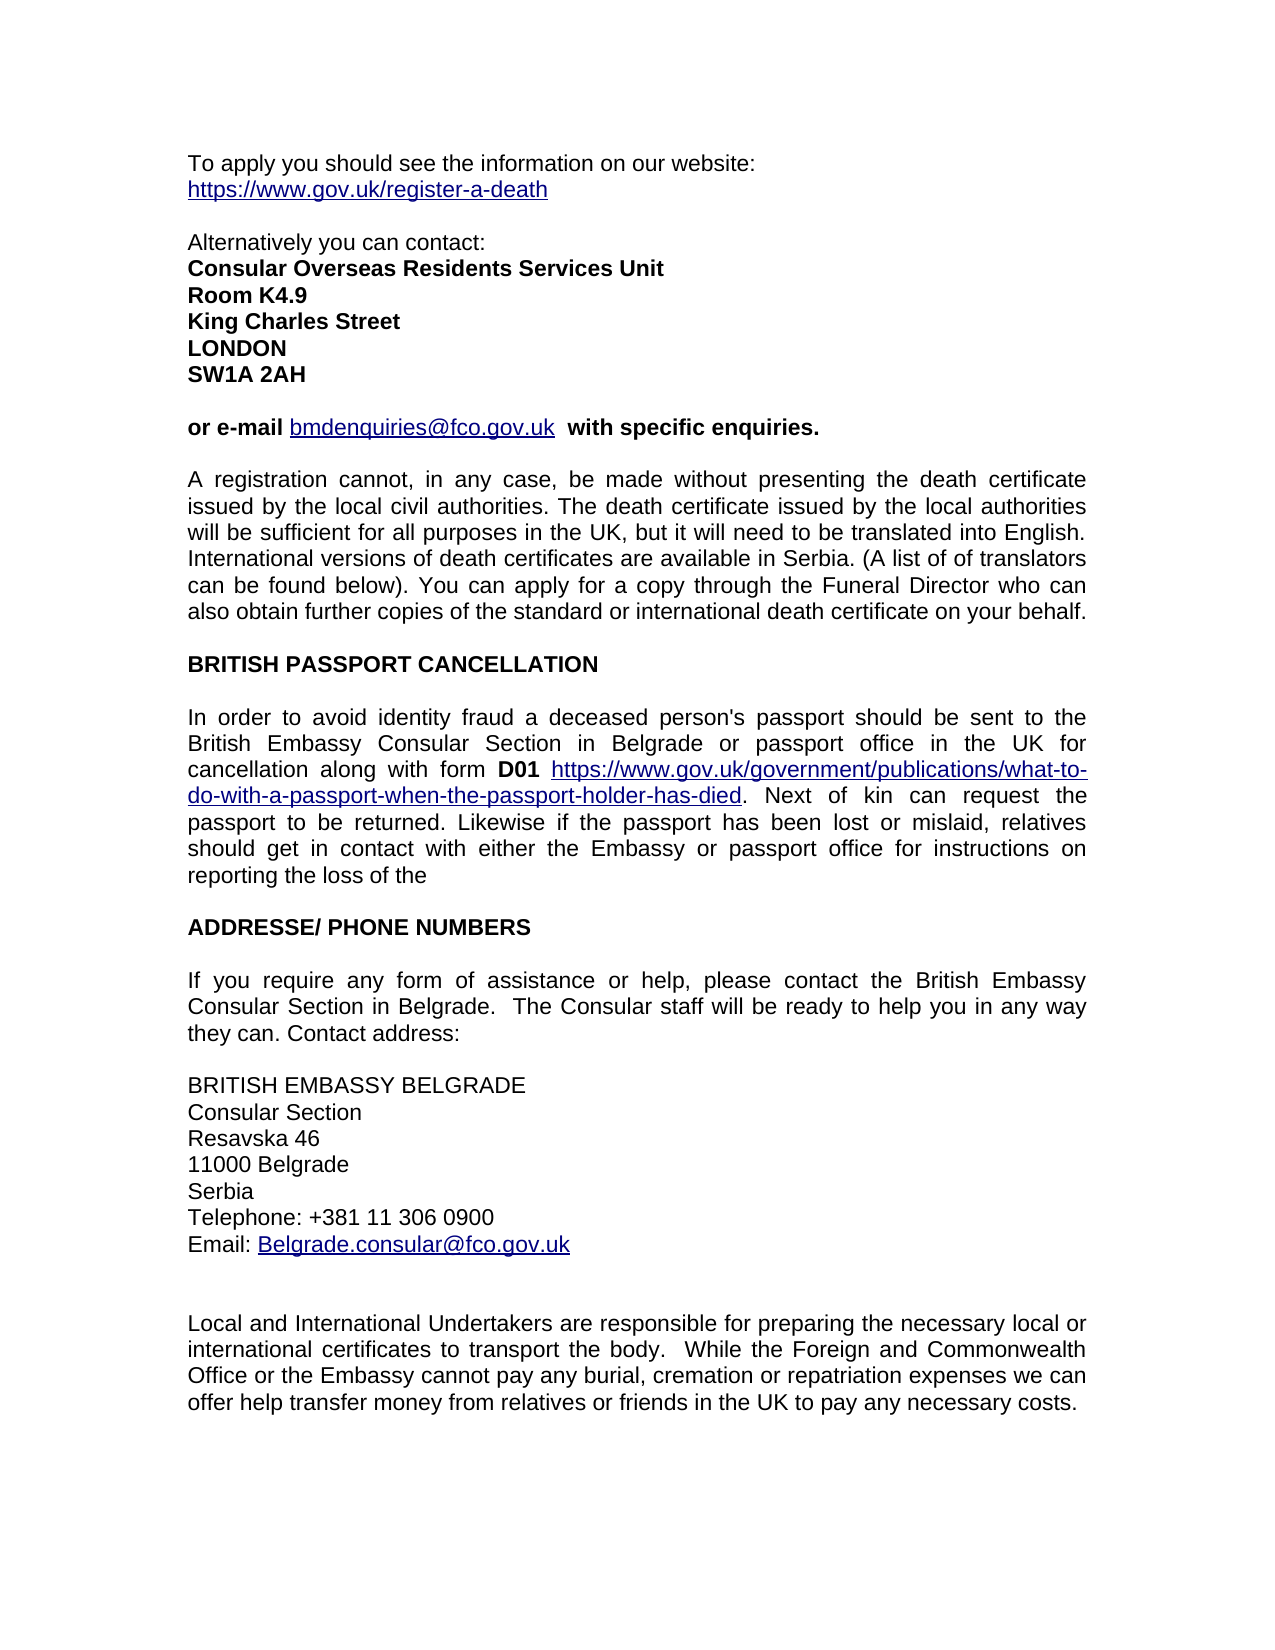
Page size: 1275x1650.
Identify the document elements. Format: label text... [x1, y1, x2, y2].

text King Charles Street [187, 308, 1087, 334]
text ADDRESSE/ PHONE NUMBERS [187, 914, 1087, 941]
text Alternatively you can contact: [187, 229, 1087, 255]
text To apply you should see the information on our website: [187, 150, 1087, 176]
text Resavska 46 [187, 1125, 1087, 1151]
text Local and International Undertakers are responsible for preparing the necessary local or international certificates to transport the body. While the Foreign and Commonwealth Office or the Embassy cannot pay any burial, cremation or repatriation expenses we can offer help transfer money from relatives or friends in the UK to pay any necessary costs. [187, 1309, 1087, 1415]
text Consular Section [187, 1099, 1087, 1125]
text SW1A 2AH [187, 361, 1087, 387]
text A registration cannot, in any case, be made without presenting the death certificate issued by the local civil authorities. The death certificate issued by the local authorities will be sufficient for all purposes in the UK, but it will need to be translated into English. International versions of death certificates are available in Serbia. (A list of of translators can be found below). You can apply for a copy through the Funeral Director who can also obtain further copies of the standard or international death certificate on your behalf. [187, 466, 1087, 624]
text 11000 Belgrade [187, 1151, 1087, 1178]
text BRITISH EMBASSY BELGRADE [187, 1072, 1087, 1099]
text Serbia [187, 1178, 1087, 1204]
text Consular Overseas Residents Services Unit [187, 255, 1087, 282]
text Telephone: +381 11 306 0900 [187, 1204, 1087, 1231]
text Room K4.9 [187, 282, 1087, 308]
text or e-mail bmdenquiries@fco.gov.uk with specific enquiries. [187, 413, 1087, 440]
text LONDON [187, 334, 1087, 361]
text BRITISH PASSPORT CANCELLATION [187, 651, 1087, 677]
text In order to avoid identity fraud a deceased person's passport should be sent to the British Embassy Consular Section in Belgrade or passport office in the UK for cancellation along with form D01 https://www.gov.uk/government/publications/what-to-do-with-a-passport-when-the-passport-holder-has-died. Next of kin can request the passport to be returned. Likewise if the passport has been lost or mislaid, relatives should get in contact with either the Embassy or passport office for instructions on reporting the loss of the [187, 703, 1087, 888]
text If you require any form of assistance or help, please contact the British Embassy Consular Section in Belgrade. The Consular staff will be ready to help you in any way they can. Contact address: [187, 967, 1087, 1046]
text Email: Belgrade.consular@fco.gov.uk [187, 1231, 1087, 1257]
text https://www.gov.uk/register-a-death [187, 176, 1087, 203]
